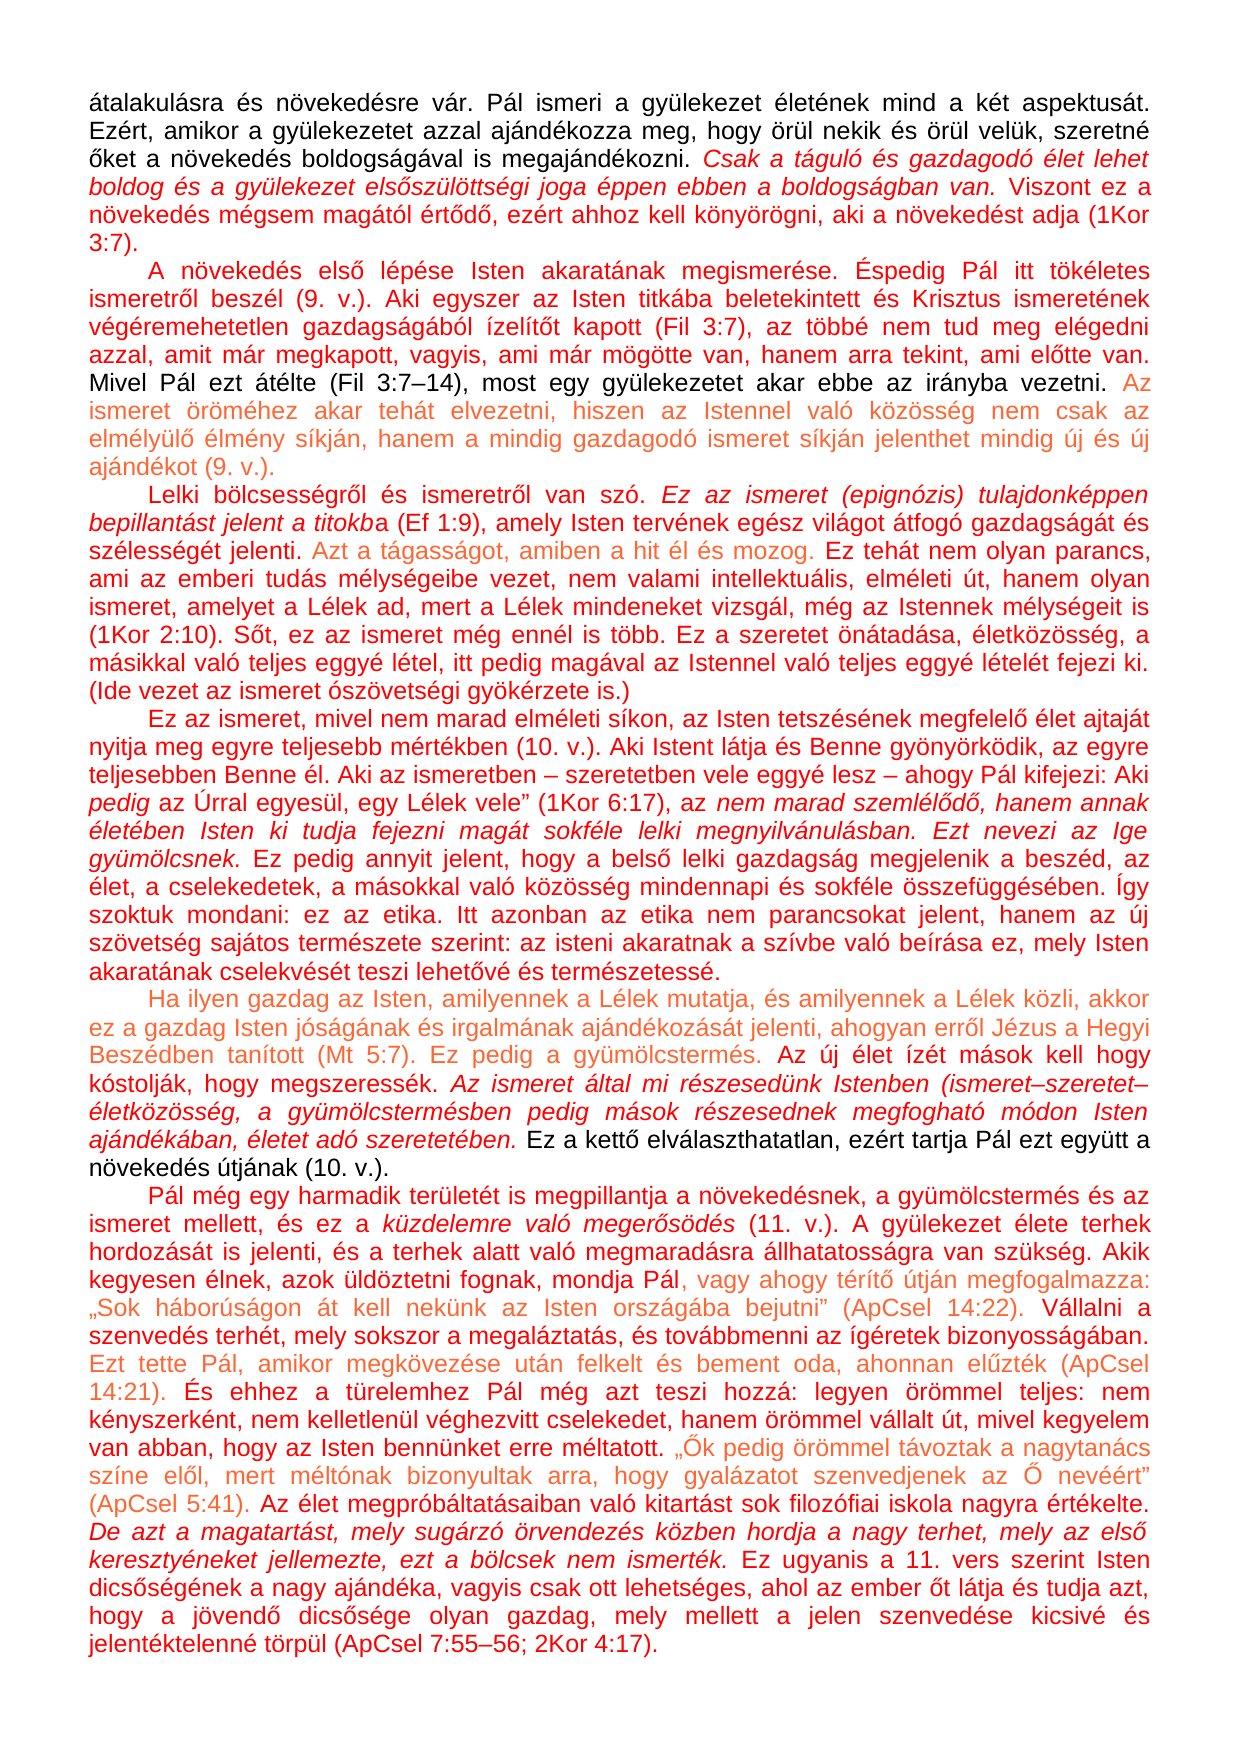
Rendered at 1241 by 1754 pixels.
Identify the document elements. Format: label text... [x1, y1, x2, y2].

text A növekedés első lépése Isten akaratának megismerése. Éspedig Pál itt tökéletes ismeretről beszél (9. v.). Aki egyszer az Isten titkába beletekintett és Krisztus ismeretének végéremehetetlen gazdagságából ízelítőt kapott (Fil 3:7), az többé nem tud meg elégedni azzal, amit már megkapott, vagyis, ami már mögötte van, hanem arra tekint, ami előtte van. Mivel Pál ezt átélte (Fil 3:7–14), most egy gyülekezetet akar ebbe az irányba vezetni. Az ismeret öröméhez akar tehát elvezetni, hiszen az Istennel való közösség nem csak az elmélyülő élmény síkján, hanem a mindig gazdagodó ismeret síkján jelenthet mindig új és új ajándékot (9. v.). [88, 257, 1152, 481]
text átalakulásra és növekedésre vár. Pál ismeri a gyülekezet életének mind a két aspektusát. Ezért, amikor a gyülekezetet azzal ajándékozza meg, hogy örül nekik és örül velük, szeretné őket a növekedés boldogságával is megajándékozni. Csak a táguló és gazdagodó élet lehet boldog és a gyülekezet elsőszülöttségi joga éppen ebben a boldogságban van. Viszont ez a növekedés mégsem magától értődő, ezért ahhoz kell könyörögni, aki a növekedést adja (1Kor 3:7). [88, 88, 1152, 257]
text Lelki bölcsességről és ismeretről van szó. Ez az ismeret (epignózis) tulajdonképpen bepillantást jelent a titokba (Ef 1:9), amely Isten tervének egész világot átfogó gazdagságát és szélességét jelenti. Azt a tágasságot, amiben a hit él és mozog. Ez tehát nem olyan parancs, ami az emberi tudás mélységeibe vezet, nem valami intellektuális, elméleti út, hanem olyan ismeret, amelyet a Lélek ad, mert a Lélek mindeneket vizsgál, még az Istennek mélységeit is (1Kor 2:10). Sőt, ez az ismeret még ennél is több. Ez a szeretet önátadása, életközösség, a másikkal való teljes eggyé létel, itt pedig magával az Istennel való teljes eggyé lételét fejezi ki. (Ide vezet az ismeret ószövetségi gyökérzete is.) [88, 481, 1152, 705]
text Ha ilyen gazdag az Isten, amilyennek a Lélek mutatja, és amilyennek a Lélek közli, akkor ez a gazdag Isten jóságának és irgalmának ajándékozását jelenti, ahogyan erről Jézus a Hegyi Beszédben tanított (Mt 5:7). Ez pedig a gyümölcstermés. Az új élet ízét mások kell hogy kóstolják, hogy megszeressék. Az ismeret által mi részesedünk Istenben (ismeret–szeretet–életközösség, a gyümölcstermésben pedig mások részesednek megfogható módon Isten ajándékában, életet adó szeretetében. Ez a kettő elválaszthatatlan, ezért tartja Pál ezt együtt a növekedés útjának (10. v.). [88, 985, 1152, 1181]
text Ez az ismeret, mivel nem marad elméleti síkon, az Isten tetszésének megfelelő élet ajtaját nyitja meg egyre teljesebb mértékben (10. v.). Aki Istent látja és Benne gyönyörködik, az egyre teljesebben Benne él. Aki az ismeretben – szeretetben vele eggyé lesz – ahogy Pál kifejezi: Aki pedig az Úrral egyesül, egy Lélek vele” (1Kor 6:17), az nem marad szemlélődő, hanem annak életében Isten ki tudja fejezni magát sokféle lelki megnyilvánulásban. Ezt nevezi az Ige gyümölcsnek. Ez pedig annyit jelent, hogy a belső lelki gazdagság megjelenik a beszéd, az élet, a cselekedetek, a másokkal való közösség mindennapi és sokféle összefüggésében. Így szoktuk mondani: ez az etika. Itt azonban az etika nem parancsokat jelent, hanem az új szövetség sajátos természete szerint: az isteni akaratnak a szívbe való beírása ez, mely Isten akaratának cselekvését teszi lehetővé és természetessé. [88, 705, 1152, 985]
text Pál még egy harmadik területét is megpillantja a növekedésnek, a gyümölcstermés és az ismeret mellett, és ez a küzdelemre való megerősödés (11. v.). A gyülekezet élete terhek hordozását is jelenti, és a terhek alatt való megmaradásra állhatatosságra van szükség. Akik kegyesen élnek, azok üldöztetni fognak, mondja Pál, vagy ahogy térítő útján megfogalmazza: „Sok háborúságon át kell nekünk az Isten országába bejutni” (ApCsel 14:22). Vállalni a szenvedés terhét, mely sokszor a megaláztatás, és továbbmenni az ígéretek bizonyosságában. Ezt tette Pál, amikor megkövezése után felkelt és bement oda, ahonnan elűzték (ApCsel 14:21). És ehhez a türelemhez Pál még azt teszi hozzá: legyen örömmel teljes: nem kényszerként, nem kelletlenül véghezvitt cselekedet, hanem örömmel vállalt út, mivel kegyelem van abban, hogy az Isten bennünket erre méltatott. „Ők pedig örömmel távoztak a nagytanács színe elől, mert méltónak bizonyultak arra, hogy gyalázatot szenvedjenek az Ő nevéért” (ApCsel 5:41). Az élet megpróbáltatásaiban való kitartást sok filozófiai iskola nagyra értékelte. De azt a magatartást, mely sugárzó örvendezés közben hordja a nagy terhet, mely az első keresztyéneket jellemezte, ezt a bölcsek nem ismerték. Ez ugyanis a 11. vers szerint Isten dicsőségének a nagy ajándéka, vagyis csak ott lehetséges, ahol az ember őt látja és tudja azt, hogy a jövendő dicsősége olyan gazdag, mely mellett a jelen szenvedése kicsivé és jelentéktelenné törpül (ApCsel 7:55–56; 2Kor 4:17). [88, 1181, 1152, 1658]
